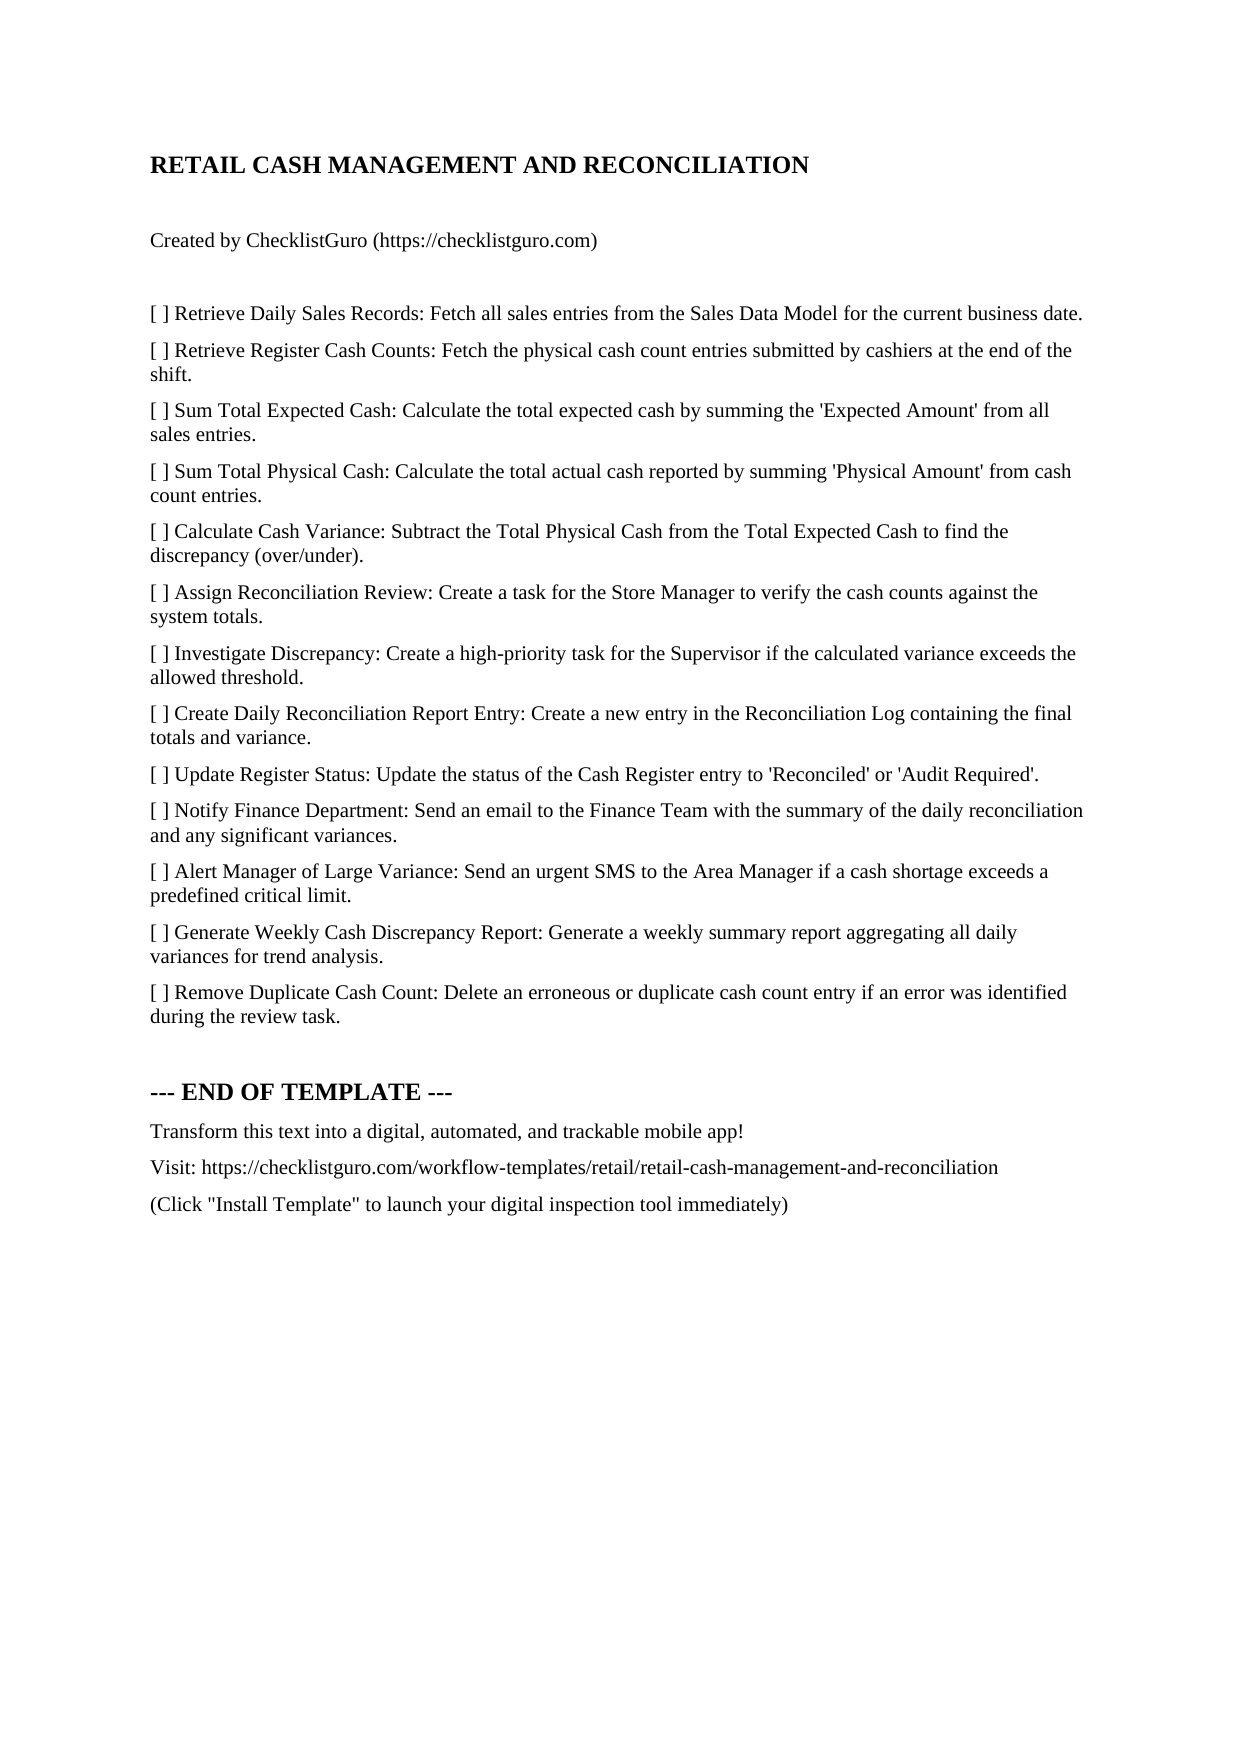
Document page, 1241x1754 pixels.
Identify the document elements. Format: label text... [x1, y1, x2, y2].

text [ ] Investigate Discrepancy: Create a high-priority task for the Supervisor if the calculated variance exceeds the allowed threshold. [150, 641, 1090, 689]
text [ ] Assign Reconciliation Review: Create a task for the Store Manager to verify the cash counts against the system totals. [150, 580, 1090, 628]
text RETAIL CASH MANAGEMENT AND RECONCILIATION [150, 150, 1090, 179]
text Transform this text into a digital, automated, and trackable mobile app! [150, 1119, 1090, 1143]
text --- END OF TEMPLATE --- [150, 1077, 1090, 1106]
text [ ] Retrieve Daily Sales Records: Fetch all sales entries from the Sales Data Model for the current business date. [150, 301, 1090, 325]
text [ ] Sum Total Expected Cash: Calculate the total expected cash by summing the 'Expected Amount' from all sales entries. [150, 398, 1090, 446]
text [ ] Generate Weekly Cash Discrepancy Report: Generate a weekly summary report aggregating all daily variances for trend analysis. [150, 920, 1090, 968]
text [ ] Calculate Cash Variance: Subtract the Total Physical Cash from the Total Expected Cash to find the discrepancy (over/under). [150, 519, 1090, 567]
text Visit: https://checklistguro.com/workflow-templates/retail/retail-cash-management-and-reconciliation [150, 1155, 1090, 1179]
text [ ] Update Register Status: Update the status of the Cash Register entry to 'Reconciled' or 'Audit Required'. [150, 762, 1090, 786]
text [ ] Sum Total Physical Cash: Calculate the total actual cash reported by summing 'Physical Amount' from cash count entries. [150, 459, 1090, 507]
text (Click "Install Template" to launch your digital inspection tool immediately) [150, 1192, 1090, 1216]
text [ ] Create Daily Reconciliation Report Entry: Create a new entry in the Reconciliation Log containing the final totals and variance. [150, 701, 1090, 749]
text [ ] Remove Duplicate Cash Count: Delete an erroneous or duplicate cash count entry if an error was identified during the review task. [150, 980, 1090, 1028]
text Created by ChecklistGuro (https://checklistguro.com) [150, 228, 1090, 252]
text [ ] Retrieve Register Cash Counts: Fetch the physical cash count entries submitted by cashiers at the end of the shift. [150, 337, 1090, 386]
text [ ] Alert Manager of Large Variance: Send an urgent SMS to the Area Manager if a cash shortage exceeds a predefined critical limit. [150, 859, 1090, 907]
text [ ] Notify Finance Department: Send an email to the Finance Team with the summary of the daily reconciliation and any significant variances. [150, 798, 1090, 847]
